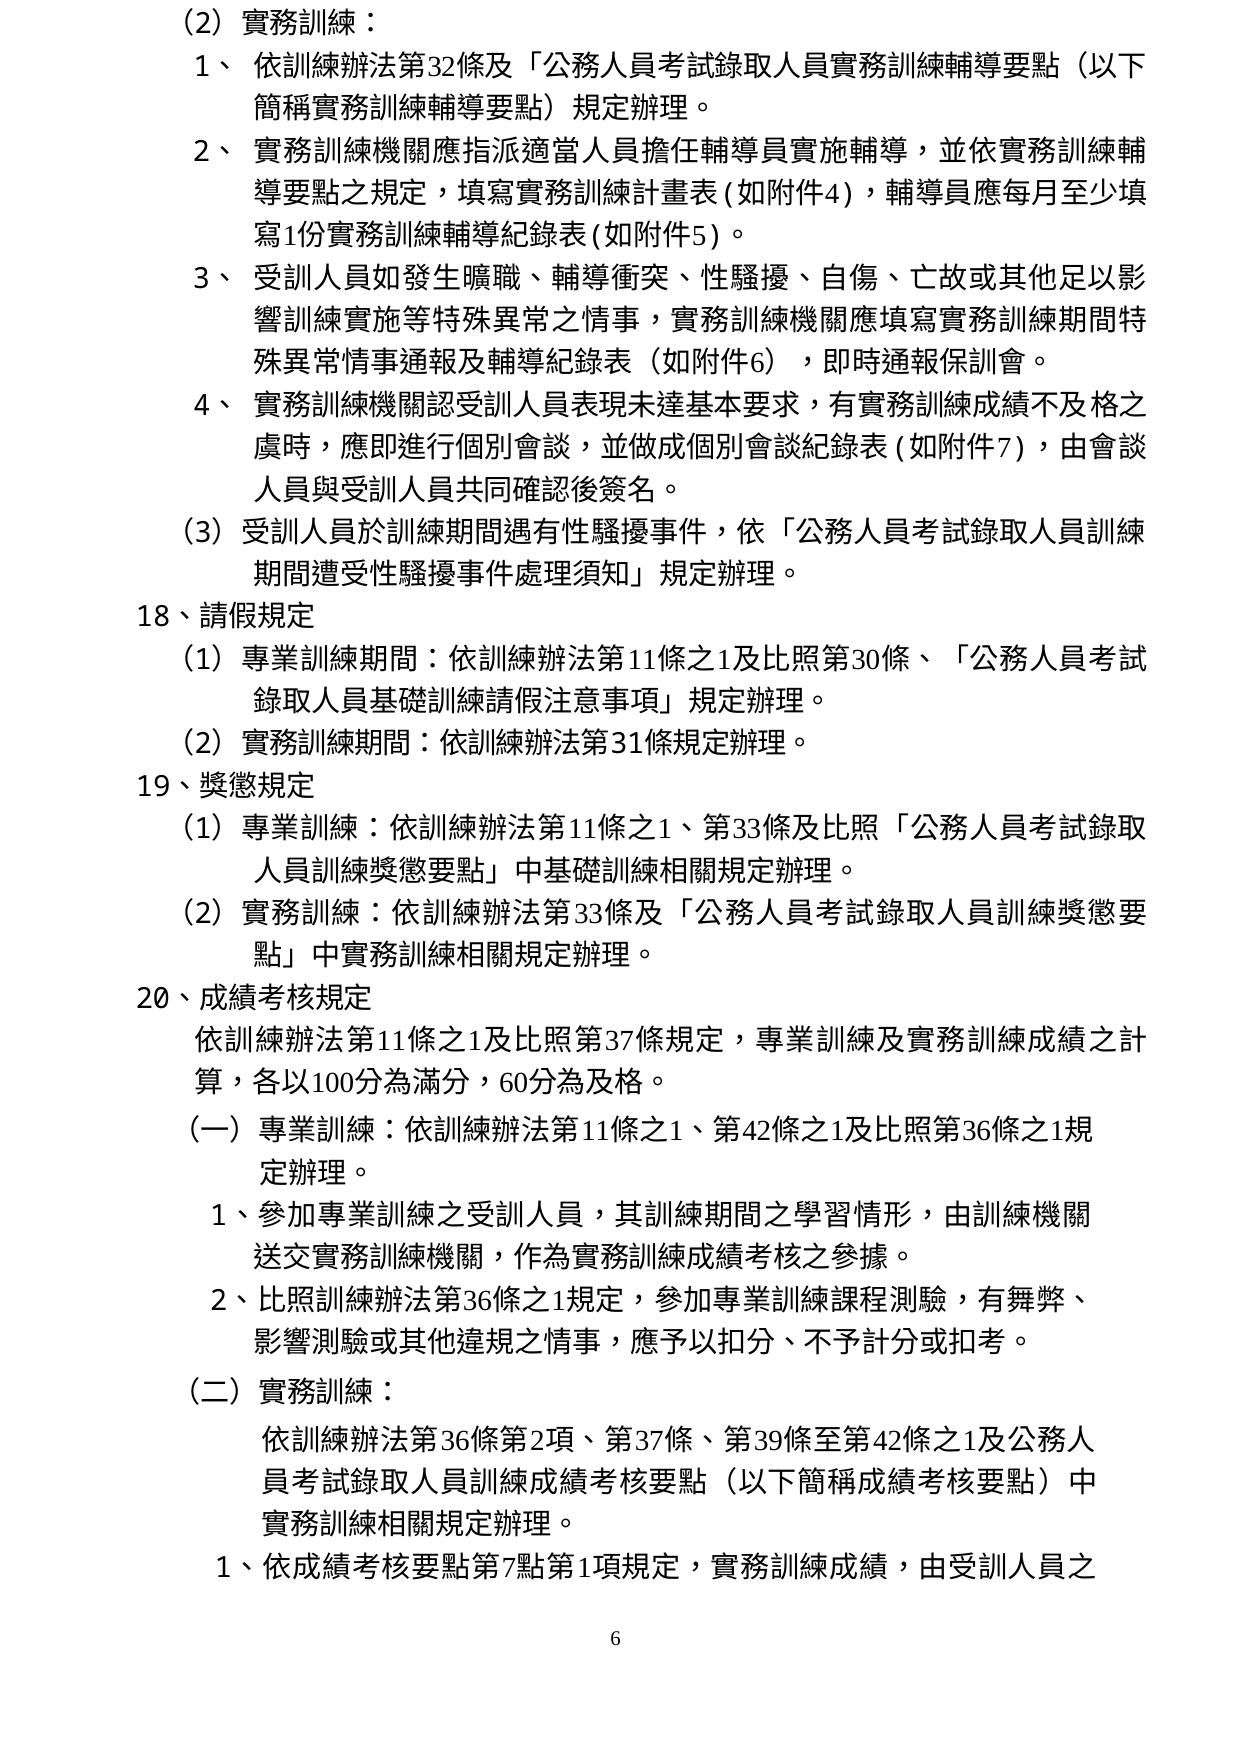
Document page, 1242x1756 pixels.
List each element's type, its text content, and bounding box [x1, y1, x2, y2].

list 受訓人員如發生曠職、輔導衝突、性騷擾、自傷、亡故或其他足以影響訓練實施等特殊異常之情事，實務訓練機關應填寫實務訓練期間特殊異常情事通報及輔導紀錄表（如附件6），即時通報保訓會。 [253, 254, 1148, 381]
list 實務訓練機關認受訓人員表現未達基本要求，有實務訓練成績不及格之虞時，應即進行個別會談，並做成個別會談紀錄表(如附件7)，由會談人員與受訓人員共同確認後簽名。 [253, 381, 1148, 508]
text （一）專業訓練：依訓練辦法第11條之1、第42條之1及比照第36條之1規定辦理。 [171, 1107, 1095, 1192]
list 受訓人員於訓練期間遇有性騷擾事件，依「公務人員考試錄取人員訓練期間遭受性騷擾事件處理須知」規定辦理。 [165, 508, 1148, 593]
list 實務訓練： [165, 0, 1148, 42]
text 1、參加專業訓練之受訓人員，其訓練期間之學習情形，由訓練機關送交實務訓練機關，作為實務訓練成績考核之參據。 [209, 1192, 1094, 1276]
list 專業訓練：依訓練辦法第11條之1、第33條及比照「公務人員考試錄取人員訓練獎懲要點」中基礎訓練相關規定辦理。 [165, 805, 1148, 889]
list 請假規定 [135, 593, 1148, 635]
text 依訓練辦法第11條之1及比照第37條規定，專業訓練及實務訓練成績之計算，各以100分為滿分，60分為及格。 [194, 1017, 1148, 1101]
list 實務訓練機關應指派適當人員擔任輔導員實施輔導，並依實務訓練輔導要點之規定，填寫實務訓練計畫表(如附件4)，輔導員應每月至少填寫1份實務訓練輔導紀錄表(如附件5)。 [253, 127, 1148, 254]
list 專業訓練期間：依訓練辦法第11條之1及比照第30條、「公務人員考試錄取人員基礎訓練請假注意事項」規定辦理。 [165, 635, 1148, 720]
text （二）實務訓練： [171, 1368, 1148, 1411]
text 2、比照訓練辦法第36條之1規定，參加專業訓練課程測驗，有舞弊、影響測驗或其他違規之情事，應予以扣分、不予計分或扣考。 [209, 1276, 1094, 1361]
text 1、依成績考核要點第7點第1項規定，實務訓練成績，由受訓人員之 [214, 1543, 1098, 1586]
list 依訓練辦法第32條及「公務人員考試錄取人員實務訓練輔導要點（以下簡稱實務訓練輔導要點）規定辦理。 [253, 42, 1148, 127]
text 依訓練辦法第36條第2項、第37條、第39條至第42條之1及公務人員考試錄取人員訓練成績考核要點（以下簡稱成績考核要點）中實務訓練相關規定辦理。 [261, 1416, 1097, 1543]
list 實務訓練：依訓練辦法第33條及「公務人員考試錄取人員訓練獎懲要點」中實務訓練相關規定辦理。 [165, 889, 1148, 974]
list 獎懲規定 [135, 762, 1148, 805]
list 實務訓練期間：依訓練辦法第31條規定辦理。 [165, 720, 1148, 762]
list 成績考核規定 [135, 974, 1148, 1017]
